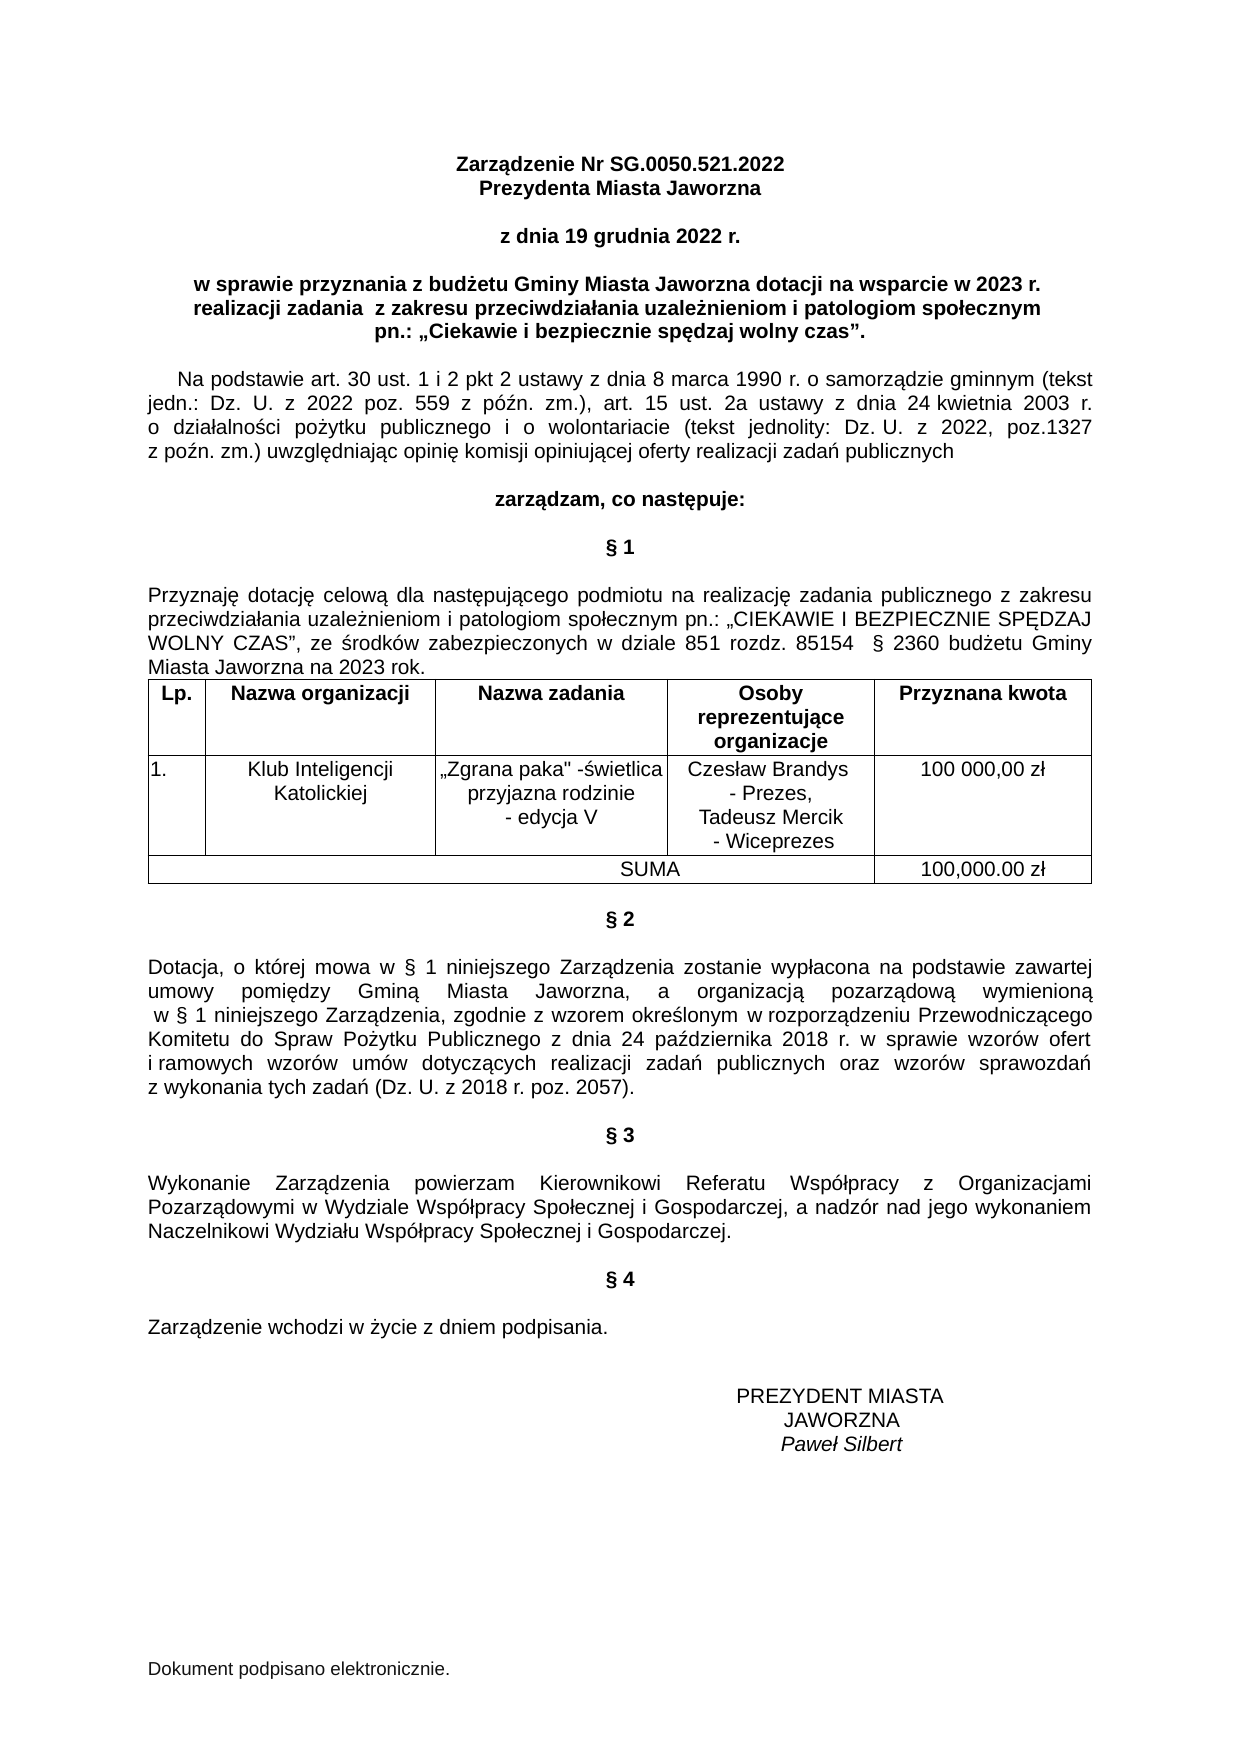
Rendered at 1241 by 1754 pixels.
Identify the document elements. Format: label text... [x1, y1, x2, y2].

table_header Nazwa zadania [436, 680, 667, 755]
table_cell 100 000,00 zł [875, 756, 1091, 855]
table_cell SUMA [149, 856, 874, 883]
text § 1 [148, 535, 1093, 559]
table_cell Klub Inteligencji Katolickiej [206, 756, 435, 855]
text Paweł Silbert [185, 1432, 1093, 1456]
table_cell 100 000,00 zł [875, 856, 1091, 883]
table_cell 1. [149, 756, 205, 855]
text w sprawie przyznania z budżetu Gminy Miasta Jaworzna dotacji na wsparcie w 2023 r. realizacji zadania z zakresu przeciwdziałania uzależnieniom i patologiom społecznym pn.: „Ciekawie i bezpiecznie spędzaj wolny czas”. [148, 271, 1093, 343]
table_cell „Zgrana paka" -świetlica przyjazna rodzinie - edycja V [436, 756, 667, 855]
text Prezydenta Miasta Jaworzna [148, 176, 1093, 199]
text z dnia 19 grudnia 2022 r. [148, 223, 1093, 247]
text § 4 [148, 1267, 1093, 1291]
table_header Nazwa organizacji [206, 680, 435, 755]
text Na podstawie art. 30 ust. 1 i 2 pkt 2 ustawy z dnia 8 marca 1990 r. o samorządzie gminnym (tekst jedn.: Dz. U. z 2022 poz. 559 z późn. zm.), art. 15 ust. 2a ustawy z dnia 24 kwietnia 2003 r. o działalności pożytku publicznego i o wolontariacie (tekst jednolity: Dz. U. z 2022, poz.1327 z poźn. zm.) uwzględniając opinię komisji opiniującej oferty realizacji zadań publicznych [148, 367, 1093, 463]
text Przyznaję dotację celową dla następującego podmiotu na realizację zadania publicznego z zakresu przeciwdziałania uzależnieniom i patologiom społecznym pn.: „CIEKAWIE I BEZPIECZNIE SPĘDZAJ WOLNY CZAS”, ze środków zabezpieczonych w dziale 851 rozdz. 85154 § 2360 budżetu Gminy Miasta Jaworzna na 2023 rok. [148, 583, 1093, 679]
text Zarządzenie wchodzi w życie z dniem podpisania. [148, 1314, 1093, 1338]
text § 2 [148, 907, 1093, 931]
text PREZYDENT MIASTA [185, 1384, 1093, 1408]
text JAWORZNA [148, 1408, 1093, 1432]
table_header Lp. [149, 680, 205, 755]
text Zarządzenie Nr SG.0050.521.2022 [148, 152, 1093, 176]
text Dotacja, o której mowa w § 1 niniejszego Zarządzenia zostanie wypłacona na podstawie zawartej umowy pomiędzy Gminą Miasta Jaworzna, a organizacją pozarządową wymienioną w § 1 niniejszego Zarządzenia, zgodnie z wzorem określonym w rozporządzeniu Przewodniczącego Komitetu do Spraw Pożytku Publicznego z dnia 24 października 2018 r. w sprawie wzorów ofert i ramowych wzorów umów dotyczących realizacji zadań publicznych oraz wzorów sprawozdań z wykonania tych zadań (Dz. U. z 2018 r. poz. 2057). [148, 955, 1093, 1099]
table_header Przyznana kwota [875, 680, 1091, 755]
table_cell Czesław Brandys - Prezes, Tadeusz Mercik - Wiceprezes [668, 756, 874, 855]
text Wykonanie Zarządzenia powierzam Kierownikowi Referatu Współpracy z Organizacjami Pozarządowymi w Wydziale Współpracy Społecznej i Gospodarczej, a nadzór nad jego wykonaniem Naczelnikowi Wydziału Współpracy Społecznej i Gospodarczej. [148, 1171, 1093, 1243]
table_header Osoby reprezentujące organizacje [668, 680, 874, 755]
text zarządzam, co następuje: [148, 487, 1093, 511]
text § 3 [148, 1123, 1093, 1147]
